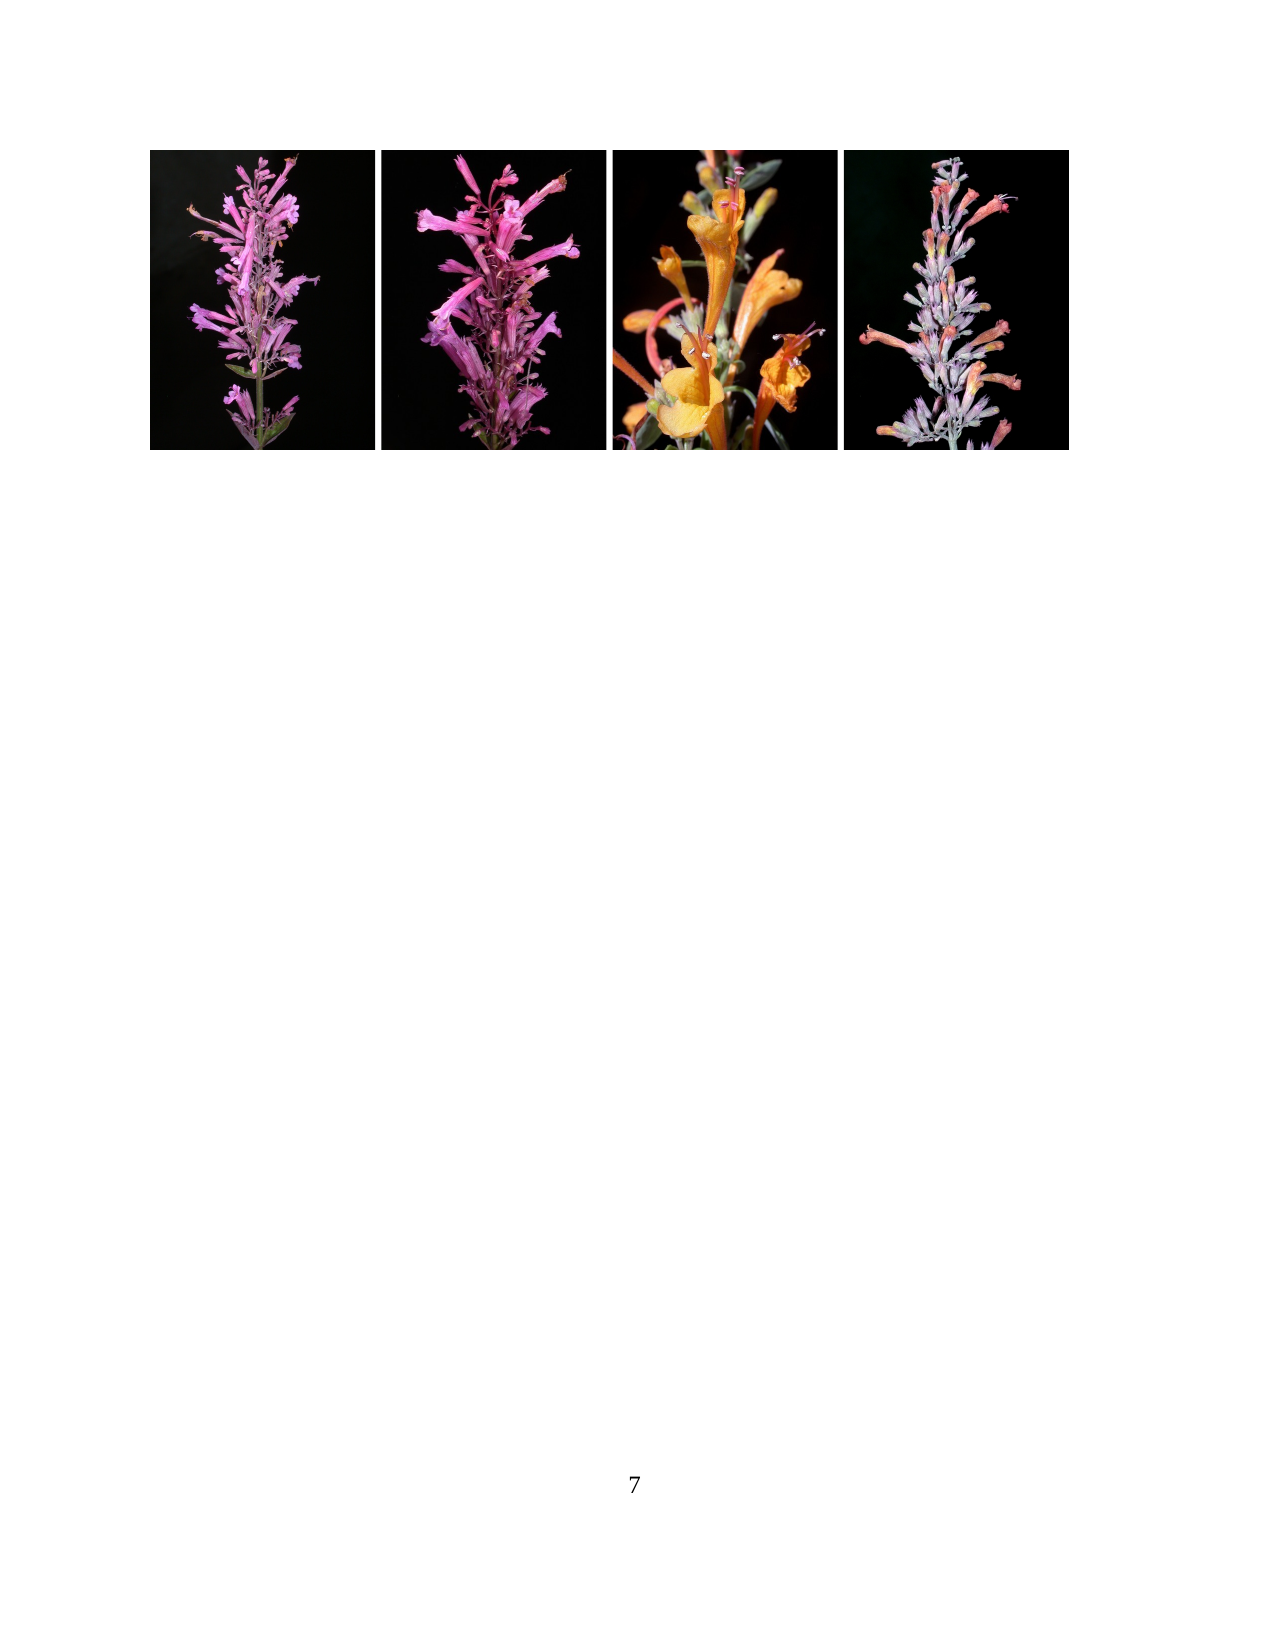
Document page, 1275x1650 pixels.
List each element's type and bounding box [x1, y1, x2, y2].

picture [843, 150, 1069, 450]
picture [381, 150, 607, 450]
picture [150, 150, 375, 450]
picture [612, 150, 838, 450]
